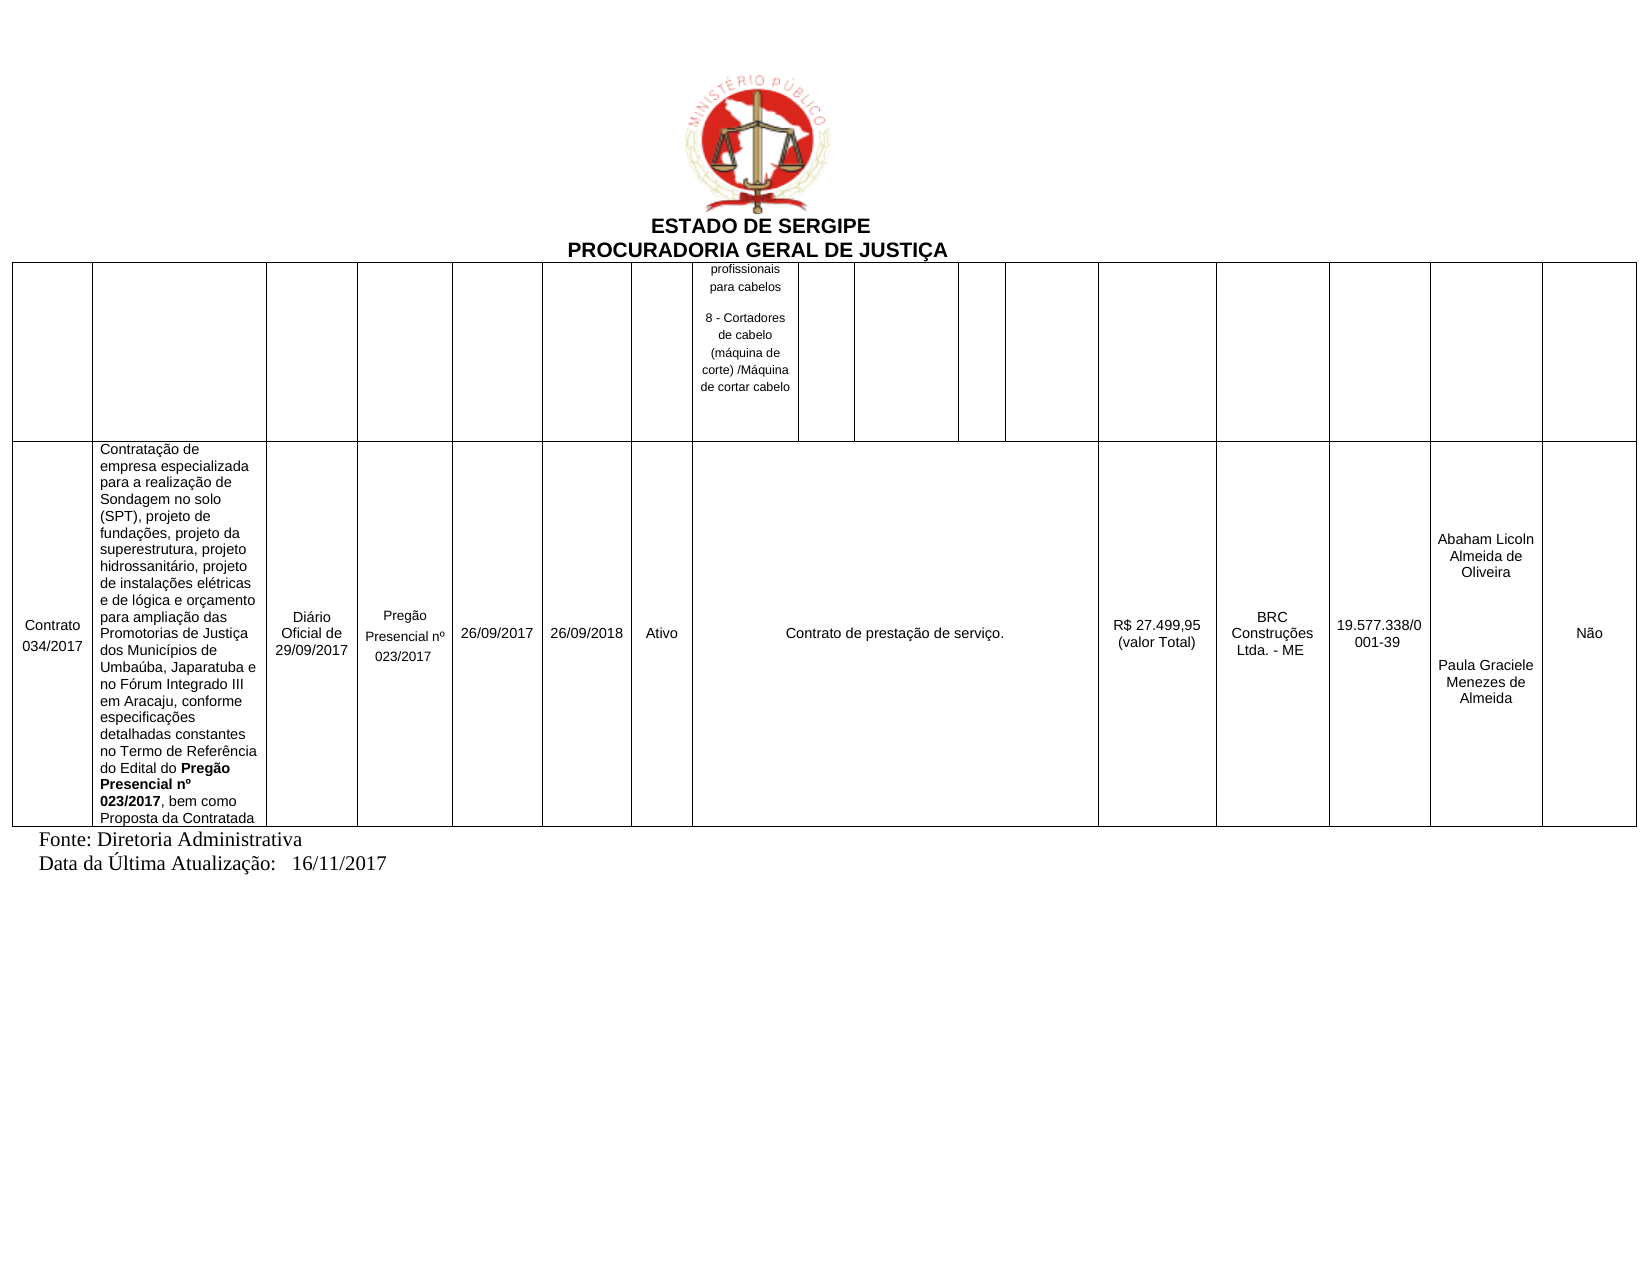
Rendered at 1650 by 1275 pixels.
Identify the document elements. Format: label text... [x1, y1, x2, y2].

table_cell profissionais para cabelos 8 - Cortadores de cabelo (máquina de corte) /Máquina de cortar cabelo [693, 263, 798, 441]
table_cell [799, 263, 854, 441]
table_cell 26/09/2017 [453, 442, 542, 826]
table_cell Ativo [632, 442, 692, 826]
table_cell [453, 263, 542, 441]
table_cell Contrato 034/2017 [13, 442, 92, 826]
table_cell [13, 263, 92, 441]
table_cell Não [1543, 442, 1636, 826]
table_cell 19.577.338/0001-39 [1330, 442, 1430, 826]
table_cell BRC Construções Ltda. - ME [1217, 442, 1329, 826]
table_cell Contrato de prestação de serviço. [693, 442, 1098, 826]
table_cell Diário Oficial de 29/09/2017 [267, 442, 357, 826]
table_cell [1217, 263, 1329, 441]
table_cell Pregão Presencial nº 023/2017 [358, 442, 452, 826]
table_cell [1431, 263, 1542, 441]
table_cell [855, 263, 958, 441]
table_cell [93, 263, 266, 441]
table_cell [543, 263, 631, 441]
table_cell [358, 263, 452, 441]
table_cell [1330, 263, 1430, 441]
table_cell R$ 27.499,95 (valor Total) [1099, 442, 1216, 826]
table_cell [632, 263, 692, 441]
table_cell [1006, 263, 1098, 441]
text Data da Última Atualização: 16/11/2017 [12, 851, 1503, 874]
text Fonte: Diretoria Administrativa [12, 827, 1503, 851]
table_cell [267, 263, 357, 441]
table_cell [959, 263, 1005, 441]
table_cell [1099, 263, 1216, 441]
table_cell [1543, 263, 1636, 441]
table_cell 26/09/2018 [543, 442, 631, 826]
table_cell Abaham Licoln Almeida de Oliveira Paula Graciele Menezes de Almeida [1431, 442, 1542, 826]
table_cell Contratação de empresa especializada para a realização de Sondagem no solo (SPT), projeto de fundações, projeto da superestrutura, projeto hidrossanitário, projeto de instalações elétricas e de lógica e orçamento para ampliação das Promotorias de Justiça dos Municípios de Umbaúba, Japaratuba e no Fórum Integrado III em Aracaju, conforme especificações detalhadas constantes no Termo de Referência do Edital do Pregão Presencial nº 023/2017, bem como Proposta da Contratada [93, 442, 266, 826]
